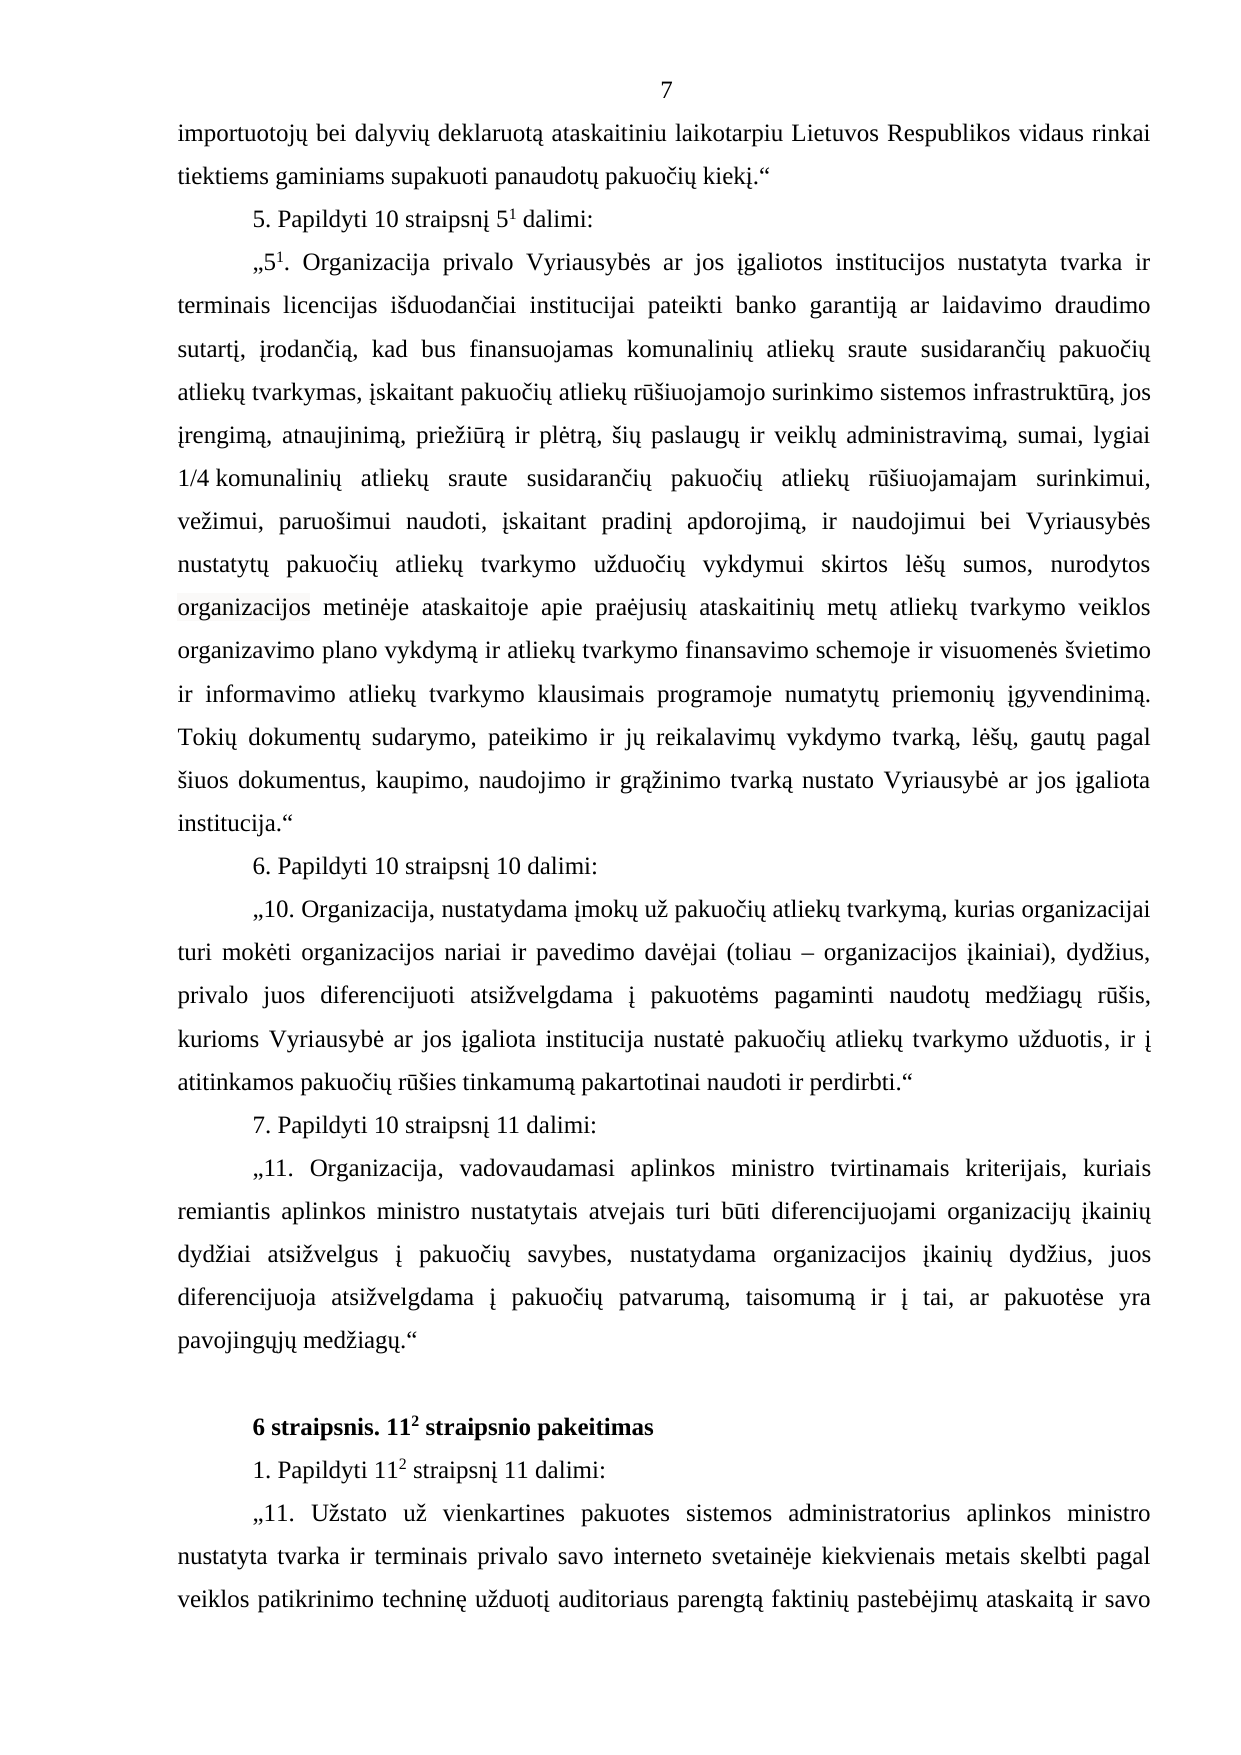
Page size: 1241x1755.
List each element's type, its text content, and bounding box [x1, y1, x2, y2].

text „11. Užstato už vienkartines pakuotes sistemos administratorius aplinkos ministro nustatyta tvarka ir terminais privalo savo interneto svetainėje kiekvienais metais skelbti pagal veiklos patikrinimo techninę užduotį auditoriaus parengtą faktinių pastebėjimų ataskaitą ir savo [177, 1498, 1152, 1613]
text 6 straipsnis. 112 straipsnio pakeitimas [177, 1412, 1152, 1441]
text 6. Papildyti 10 straipsnį 10 dalimi: [177, 851, 1152, 880]
text importuotojų bei dalyvių deklaruotą ataskaitiniu laikotarpiu Lietuvos Respublikos vidaus rinkai tiektiems gaminiams supakuoti panaudotų pakuočių kiekį.“ [177, 118, 1152, 190]
text „11. Organizacija, vadovaudamasi aplinkos ministro tvirtinamais kriterijais, kuriais remiantis aplinkos ministro nustatytais atvejais turi būti diferencijuojami organizacijų įkainių dydžiai atsižvelgus į pakuočių savybes, nustatydama organizacijos įkainių dydžius, juos diferencijuoja atsižvelgdama į pakuočių patvarumą, taisomumą ir į tai, ar pakuotėse yra pavojingųjų medžiagų.“ [177, 1153, 1152, 1354]
text 5. Papildyti 10 straipsnį 51 dalimi: [177, 204, 1152, 233]
text „51. Organizacija privalo Vyriausybės ar jos įgaliotos institucijos nustatyta tvarka ir terminais licencijas išduodančiai institucijai pateikti banko garantiją ar laidavimo draudimo sutartį, įrodančią, kad bus finansuojamas komunalinių atliekų sraute susidarančių pakuočių atliekų tvarkymas, įskaitant pakuočių atliekų rūšiuojamojo surinkimo sistemos infrastruktūrą, jos įrengimą, atnaujinimą, priežiūrą ir plėtrą, šių paslaugų ir veiklų administravimą, sumai, lygiai 1/4 komunalinių atliekų sraute susidarančių pakuočių atliekų rūšiuojamajam surinkimui, vežimui, paruošimui naudoti, įskaitant pradinį apdorojimą, ir naudojimui bei Vyriausybės nustatytų pakuočių atliekų tvarkymo užduočių vykdymui skirtos lėšų sumos, nurodytos organizacijos metinėje ataskaitoje apie praėjusių ataskaitinių metų atliekų tvarkymo veiklos organizavimo plano vykdymą ir atliekų tvarkymo finansavimo schemoje ir visuomenės švietimo ir informavimo atliekų tvarkymo klausimais programoje numatytų priemonių įgyvendinimą. Tokių dokumentų sudarymo, pateikimo ir jų reikalavimų vykdymo tvarką, lėšų, gautų pagal šiuos dokumentus, kaupimo, naudojimo ir grąžinimo tvarką nustato Vyriausybė ar jos įgaliota institucija.“ [177, 247, 1152, 837]
text 1. Papildyti 112 straipsnį 11 dalimi: [177, 1455, 1152, 1484]
text „10. Organizacija, nustatydama įmokų už pakuočių atliekų tvarkymą, kurias organizacijai turi mokėti organizacijos nariai ir pavedimo davėjai (toliau – organizacijos įkainiai), dydžius, privalo juos diferencijuoti atsižvelgdama į pakuotėms pagaminti naudotų medžiagų rūšis, kurioms Vyriausybė ar jos įgaliota institucija nustatė pakuočių atliekų tvarkymo užduotis, ir į atitinkamos pakuočių rūšies tinkamumą pakartotinai naudoti ir perdirbti.“ [177, 894, 1152, 1096]
text 7. Papildyti 10 straipsnį 11 dalimi: [177, 1110, 1152, 1139]
